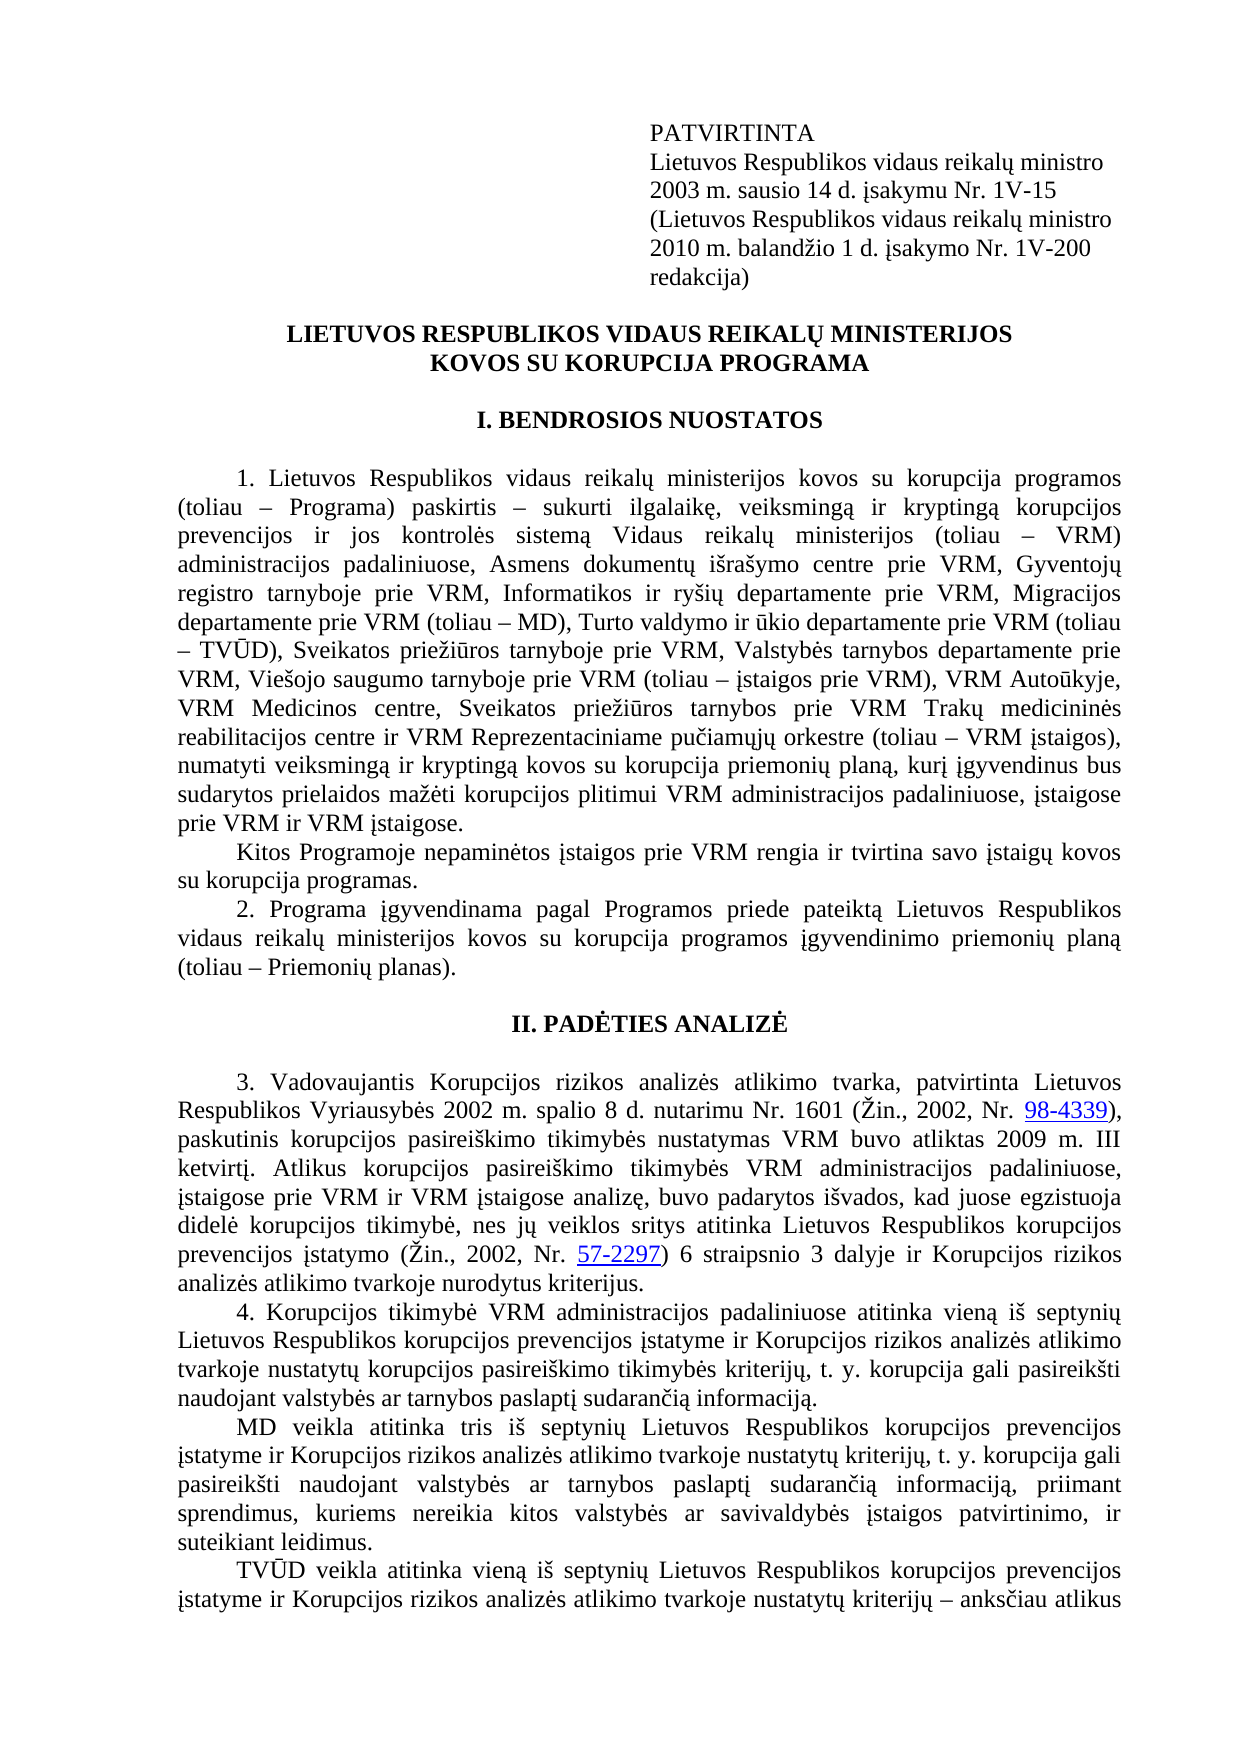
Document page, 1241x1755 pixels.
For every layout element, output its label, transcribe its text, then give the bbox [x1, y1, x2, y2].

text LIETUVOS RESPUBLIKOS VIDAUS REIKALŲ MINISTERIJOS [177, 319, 1122, 348]
text 2003 m. sausio 14 d. įsakymu Nr. 1V-15 [649, 176, 1122, 204]
text PATVIRTINTA [649, 118, 1122, 147]
text Lietuvos Respublikos vidaus reikalų ministro [649, 147, 1122, 176]
text (Lietuvos Respublikos vidaus reikalų ministro [649, 204, 1122, 233]
text II. PADĖTIES ANALIZĖ [177, 1009, 1122, 1038]
text 1. Lietuvos Respublikos vidaus reikalų ministerijos kovos su korupcija programos (toliau – Programa) paskirtis – sukurti ilgalaikę, veiksmingą ir kryptingą korupcijos prevencijos ir jos kontrolės sistemą Vidaus reikalų ministerijos (toliau – VRM) administracijos padaliniuose, Asmens dokumentų išrašymo centre prie VRM, Gyventojų registro tarnyboje prie VRM, Informatikos ir ryšių departamente prie VRM, Migracijos departamente prie VRM (toliau – MD), Turto valdymo ir ūkio departamente prie VRM (toliau – TVŪD), Sveikatos priežiūros tarnyboje prie VRM, Valstybės tarnybos departamente prie VRM, Viešojo saugumo tarnyboje prie VRM (toliau – įstaigos prie VRM), VRM Autoūkyje, VRM Medicinos centre, Sveikatos priežiūros tarnybos prie VRM Trakų medicininės reabilitacijos centre ir VRM Reprezentaciniame pučiamųjų orkestre (toliau – VRM įstaigos), numatyti veiksmingą ir kryptingą kovos su korupcija priemonių planą, kurį įgyvendinus bus sudarytos prielaidos mažėti korupcijos plitimui VRM administracijos padaliniuose, įstaigose prie VRM ir VRM įstaigose. [177, 463, 1122, 837]
text TVŪD veikla atitinka vieną iš septynių Lietuvos Respublikos korupcijos prevencijos įstatyme ir Korupcijos rizikos analizės atlikimo tvarkoje nustatytų kriterijų – anksčiau atlikus [177, 1556, 1122, 1613]
text 3. Vadovaujantis Korupcijos rizikos analizės atlikimo tvarka, patvirtinta Lietuvos Respublikos Vyriausybės 2002 m. spalio 8 d. nutarimu Nr. 1601 (Žin., 2002, Nr. 98-4339), paskutinis korupcijos pasireiškimo tikimybės nustatymas VRM buvo atliktas 2009 m. III ketvirtį. Atlikus korupcijos pasireiškimo tikimybės VRM administracijos padaliniuose, įstaigose prie VRM ir VRM įstaigose analizę, buvo padarytos išvados, kad juose egzistuoja didelė korupcijos tikimybė, nes jų veiklos sritys atitinka Lietuvos Respublikos korupcijos prevencijos įstatymo (Žin., 2002, Nr. 57-2297) 6 straipsnio 3 dalyje ir Korupcijos rizikos analizės atlikimo tvarkoje nurodytus kriterijus. [177, 1067, 1122, 1297]
text KOVOS SU KORUPCIJA PROGRAMA [177, 348, 1122, 377]
text I. BENDROSIOS NUOSTATOS [177, 406, 1122, 434]
text 4. Korupcijos tikimybė VRM administracijos padaliniuose atitinka vieną iš septynių Lietuvos Respublikos korupcijos prevencijos įstatyme ir Korupcijos rizikos analizės atlikimo tvarkoje nustatytų korupcijos pasireiškimo tikimybės kriterijų, t. y. korupcija gali pasireikšti naudojant valstybės ar tarnybos paslaptį sudarančią informaciją. [177, 1297, 1122, 1412]
text MD veikla atitinka tris iš septynių Lietuvos Respublikos korupcijos prevencijos įstatyme ir Korupcijos rizikos analizės atlikimo tvarkoje nustatytų kriterijų, t. y. korupcija gali pasireikšti naudojant valstybės ar tarnybos paslaptį sudarančią informaciją, priimant sprendimus, kuriems nereikia kitos valstybės ar savivaldybės įstaigos patvirtinimo, ir suteikiant leidimus. [177, 1412, 1122, 1556]
text 2. Programa įgyvendinama pagal Programos priede pateiktą Lietuvos Respublikos vidaus reikalų ministerijos kovos su korupcija programos įgyvendinimo priemonių planą (toliau – Priemonių planas). [177, 894, 1122, 981]
text 2010 m. balandžio 1 d. įsakymo Nr. 1V-200 redakcija) [649, 233, 1122, 291]
text Kitos Programoje nepaminėtos įstaigos prie VRM rengia ir tvirtina savo įstaigų kovos su korupcija programas. [177, 837, 1122, 894]
